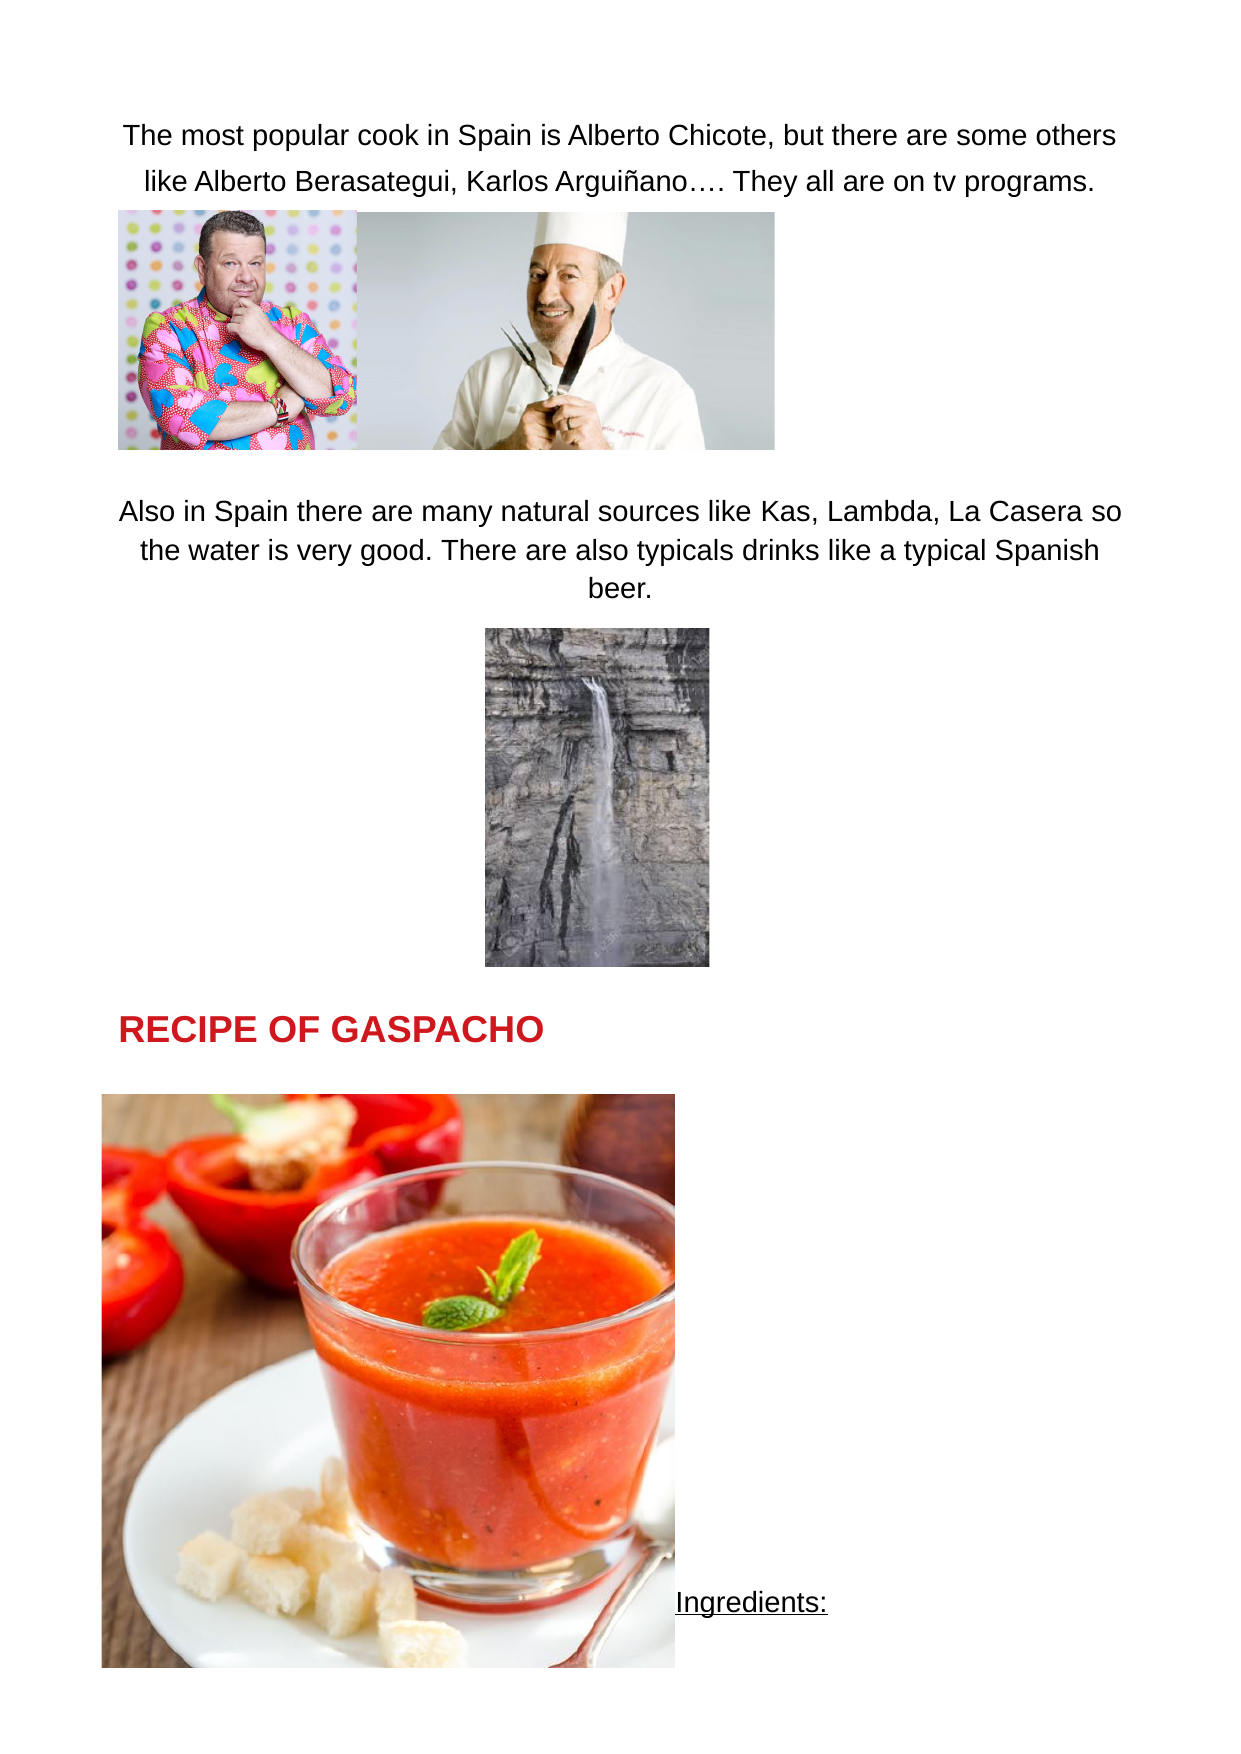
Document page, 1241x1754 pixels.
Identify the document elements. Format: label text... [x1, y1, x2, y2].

text The most popular cook in Spain is Alberto Chicote, but there are some others like Alberto Berasategui, Karlos Arguiñano…. They all are on tv programs. [118, 118, 1122, 198]
picture [118, 210, 775, 450]
text Ingredients: [675, 1584, 1122, 1618]
picture [485, 628, 710, 967]
text Also in Spain there are many natural sources like Kas, Lambda, La Casera so the water is very good. There are also typicals drinks like a typical Spanish beer. [118, 460, 1122, 604]
picture [101, 1094, 675, 1668]
text RECIPE OF GASPACHO [118, 1007, 1122, 1050]
